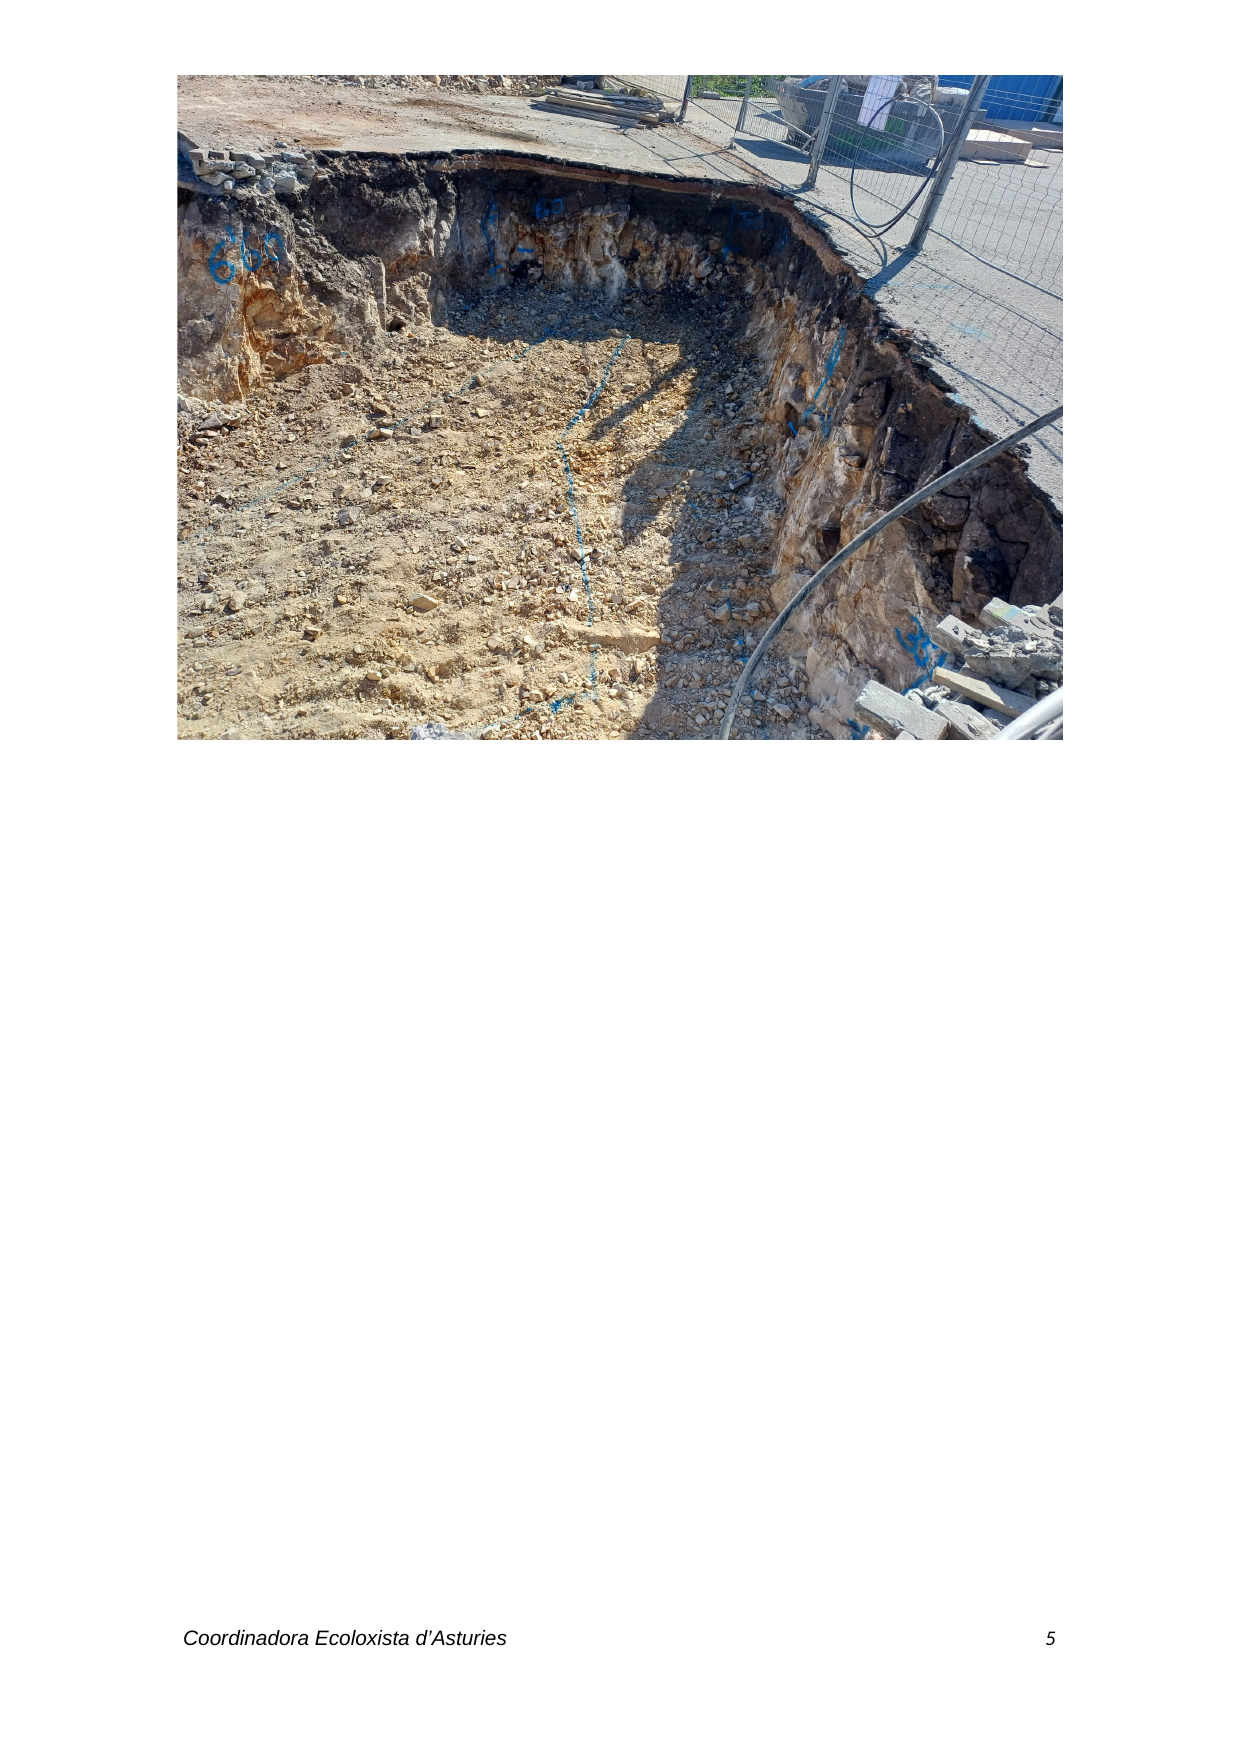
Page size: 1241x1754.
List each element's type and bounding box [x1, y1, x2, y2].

picture [177, 75, 1063, 740]
